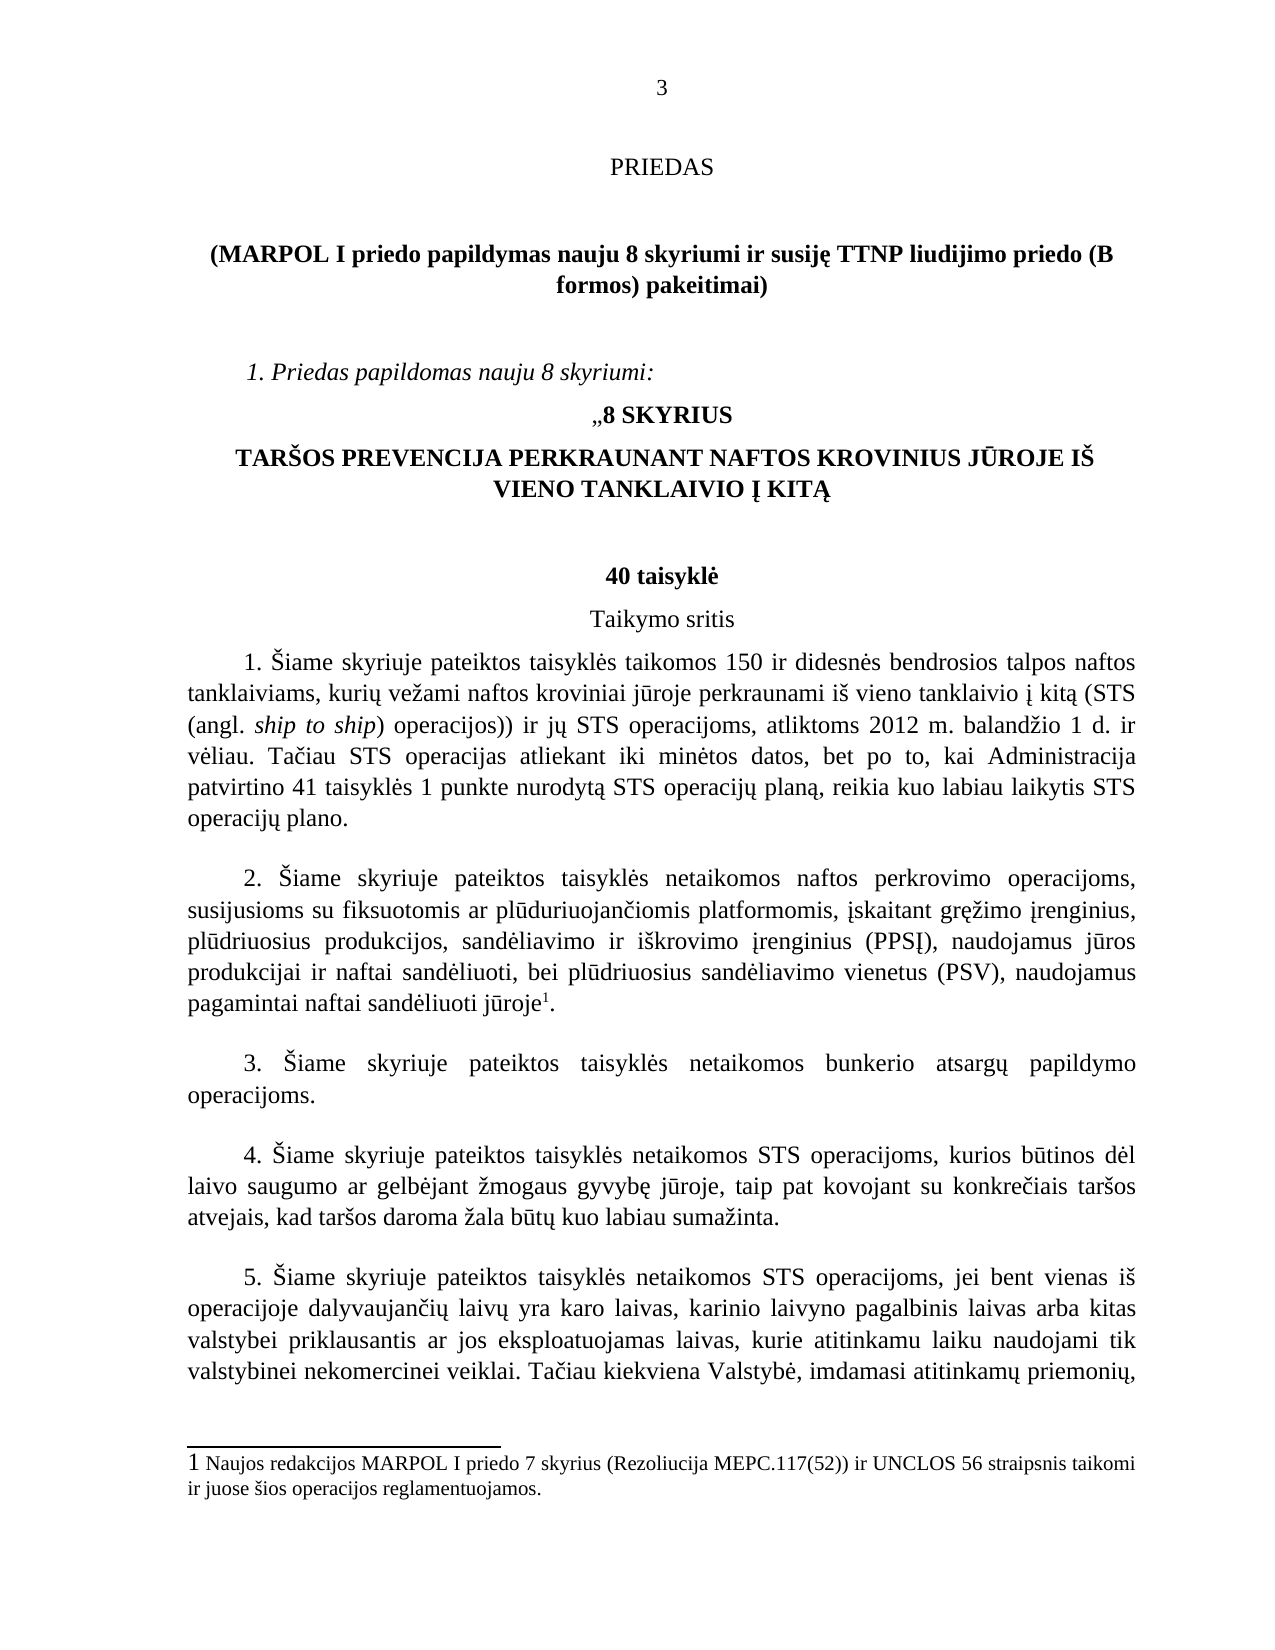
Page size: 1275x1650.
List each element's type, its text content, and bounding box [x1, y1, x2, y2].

text 2. Šiame skyriuje pateiktos taisyklės netaikomos naftos perkrovimo operacijoms, susijusioms su fiksuotomis ar plūduriuojančiomis platformomis, įskaitant gręžimo įrenginius, plūdriuosius produkcijos, sandėliavimo ir iškrovimo įrenginius (PPSĮ), naudojamus jūros produkcijai ir naftai sandėliuoti, bei plūdriuosius sandėliavimo vienetus (PSV), naudojamus pagamintai naftai sandėliuoti jūroje. [187, 861, 1137, 1017]
text Naujos redakcijos MARPOL I priedo 7 skyrius (Rezoliucija MEPC.117(52)) ir UNCLOS 56 straipsnis taikomi ir juose šios operacijos reglamentuojamos. [187, 1447, 1137, 1500]
text 4. Šiame skyriuje pateiktos taisyklės netaikomos STS operacijoms, kurios būtinos dėl laivo saugumo ar gelbėjant žmogaus gyvybę jūroje, taip pat kovojant su konkrečiais taršos atvejais, kad taršos daroma žala būtų kuo labiau sumažinta. [187, 1137, 1137, 1231]
text PRIEDAS [187, 150, 1137, 181]
text TARŠOS PREVENCIJA PERKRAUNANT NAFTOS KROVINIUS JŪROJE IŠ VIENO TANKLAIVIO Į KITĄ [187, 441, 1137, 503]
text „8 SKYRIUS [187, 397, 1137, 429]
text 1. Šiame skyriuje pateiktos taisyklės taikomos 150 ir didesnės bendrosios talpos naftos tanklaiviams, kurių vežami naftos kroviniai jūroje perkraunami iš vieno tanklaivio į kitą (STS (angl. ship to ship) operacijos)) ir jų STS operacijoms, atliktoms 2012 m. balandžio 1 d. ir vėliau. Tačiau STS operacijas atliekant iki minėtos datos, bet po to, kai Administracija patvirtino 41 taisyklės 1 punkte nurodytą STS operacijų planą, reikia kuo labiau laikytis STS operacijų plano. [187, 645, 1137, 832]
text (MARPOL I priedo papildymas nauju 8 skyriumi ir susiję TTNP liudijimo priedo (B formos) pakeitimai) [187, 236, 1137, 299]
text 5. Šiame skyriuje pateiktos taisyklės netaikomos STS operacijoms, jei bent vienas iš operacijoje dalyvaujančių laivų yra karo laivas, karinio laivyno pagalbinis laivas arba kitas valstybei priklausantis ar jos eksploatuojamas laivas, kurie atitinkamu laiku naudojami tik valstybinei nekomercinei veiklai. Tačiau kiekviena Valstybė, imdamasi atitinkamų priemonių, [187, 1260, 1137, 1385]
text 40 taisyklė [187, 558, 1137, 589]
text 1. Priedas papildomas nauju 8 skyriumi: [187, 354, 1137, 385]
text Taikymo sritis [187, 602, 1137, 633]
text 3. Šiame skyriuje pateiktos taisyklės netaikomos bunkerio atsargų papildymo operacijoms. [187, 1046, 1137, 1108]
